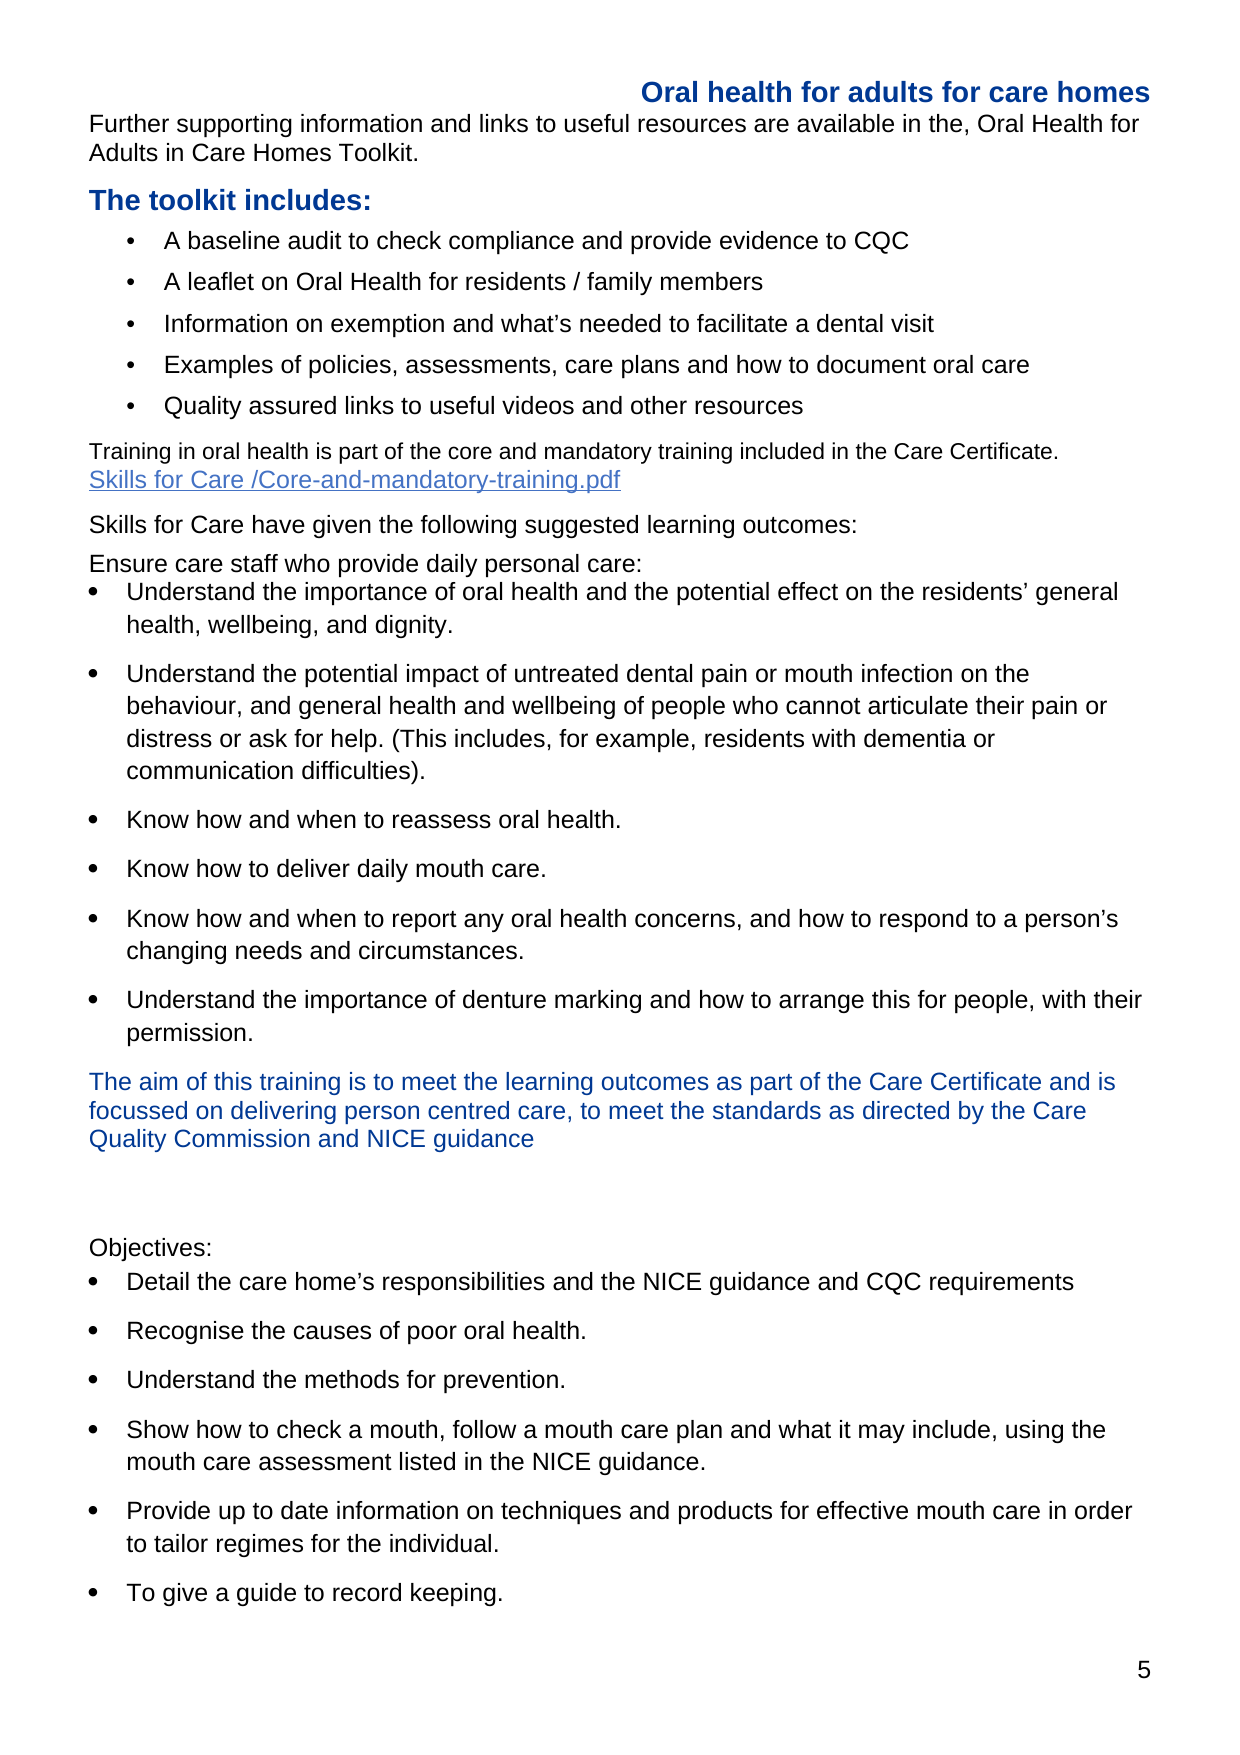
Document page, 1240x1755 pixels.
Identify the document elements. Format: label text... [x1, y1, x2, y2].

list To give a guide to record keeping. [89, 1578, 1151, 1607]
list Know how and when to reassess oral health. [89, 805, 1151, 834]
subtitle Further supporting information and links to useful resources are available in the, Oral Health for Adults in Care Homes Toolkit. [89, 109, 1151, 166]
list A leaflet on Oral Health for residents / family members [126, 267, 1151, 296]
list Show how to check a mouth, follow a mouth care plan and what it may include, using the mouth care assessment listed in the NICE guidance. [89, 1415, 1151, 1476]
subtitle The aim of this training is to meet the learning outcomes as part of the Care Certificate and is focussed on delivering person centred care, to meet the standards as directed by the Care Quality Commission and NICE guidance [89, 1067, 1151, 1153]
list Know how and when to report any oral health concerns, and how to respond to a person’s changing needs and circumstances. [89, 904, 1151, 965]
list Quality assured links to useful videos and other resources [126, 391, 1151, 419]
list Know how to deliver daily mouth care. [89, 854, 1151, 883]
list Understand the importance of oral health and the potential effect on the residents’ general health, wellbeing, and dignity. [89, 577, 1151, 638]
subtitle Ensure care staff who provide daily personal care: [89, 548, 1151, 577]
subtitle Skills for Care have given the following suggested learning outcomes: [89, 510, 1151, 539]
list Provide up to date information on techniques and products for effective mouth care in order to tailor regimes for the individual. [89, 1496, 1151, 1558]
list Detail the care home’s responsibilities and the NICE guidance and CQC requirements [89, 1267, 1151, 1296]
list Recognise the causes of poor oral health. [89, 1316, 1151, 1345]
list Understand the methods for prevention. [89, 1366, 1151, 1394]
list Understand the importance of denture marking and how to arrange this for people, with their permission. [89, 985, 1151, 1047]
subtitle Training in oral health is part of the core and mandatory training included in the Care Certificate. [89, 438, 1151, 464]
subtitle The toolkit includes: [89, 183, 1151, 217]
list Information on exemption and what’s needed to facilitate a dental visit [126, 308, 1151, 337]
list A baseline audit to check compliance and provide evidence to CQC [126, 226, 1151, 255]
subtitle Skills for Care /Core-and-mandatory-training.pdf [89, 464, 1151, 493]
list Examples of policies, assessments, care plans and how to document oral care [126, 350, 1151, 378]
list Understand the potential impact of untreated dental pain or mouth infection on the behaviour, and general health and wellbeing of people who cannot articulate their pain or distress or ask for help. (This includes, for example, residents with dementia or communication difficulties). [89, 659, 1151, 785]
subtitle Objectives: [89, 1229, 1151, 1262]
